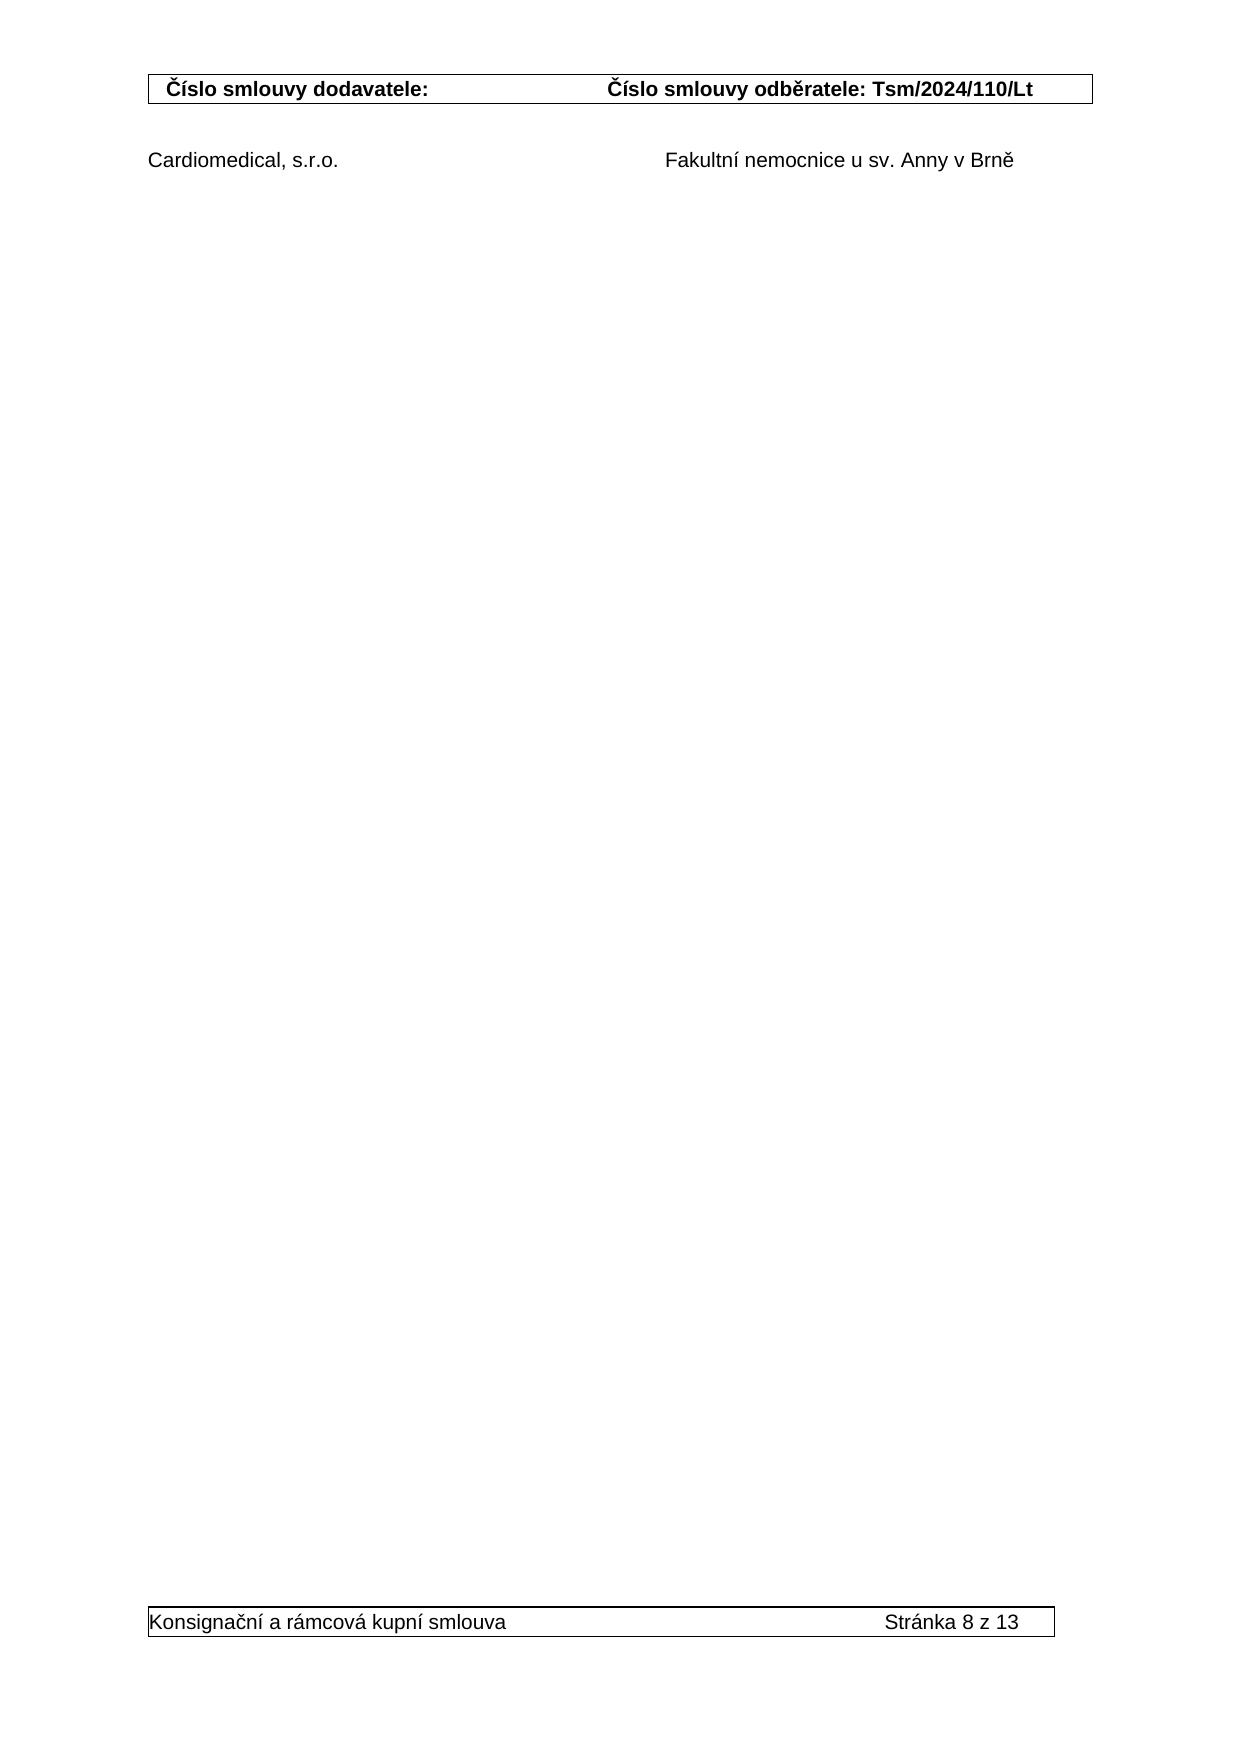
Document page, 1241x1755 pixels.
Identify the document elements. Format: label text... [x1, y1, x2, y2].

text Cardiomedical, s.r.o. Fakultní nemocnice u sv. Anny v Brně [148, 148, 1093, 172]
